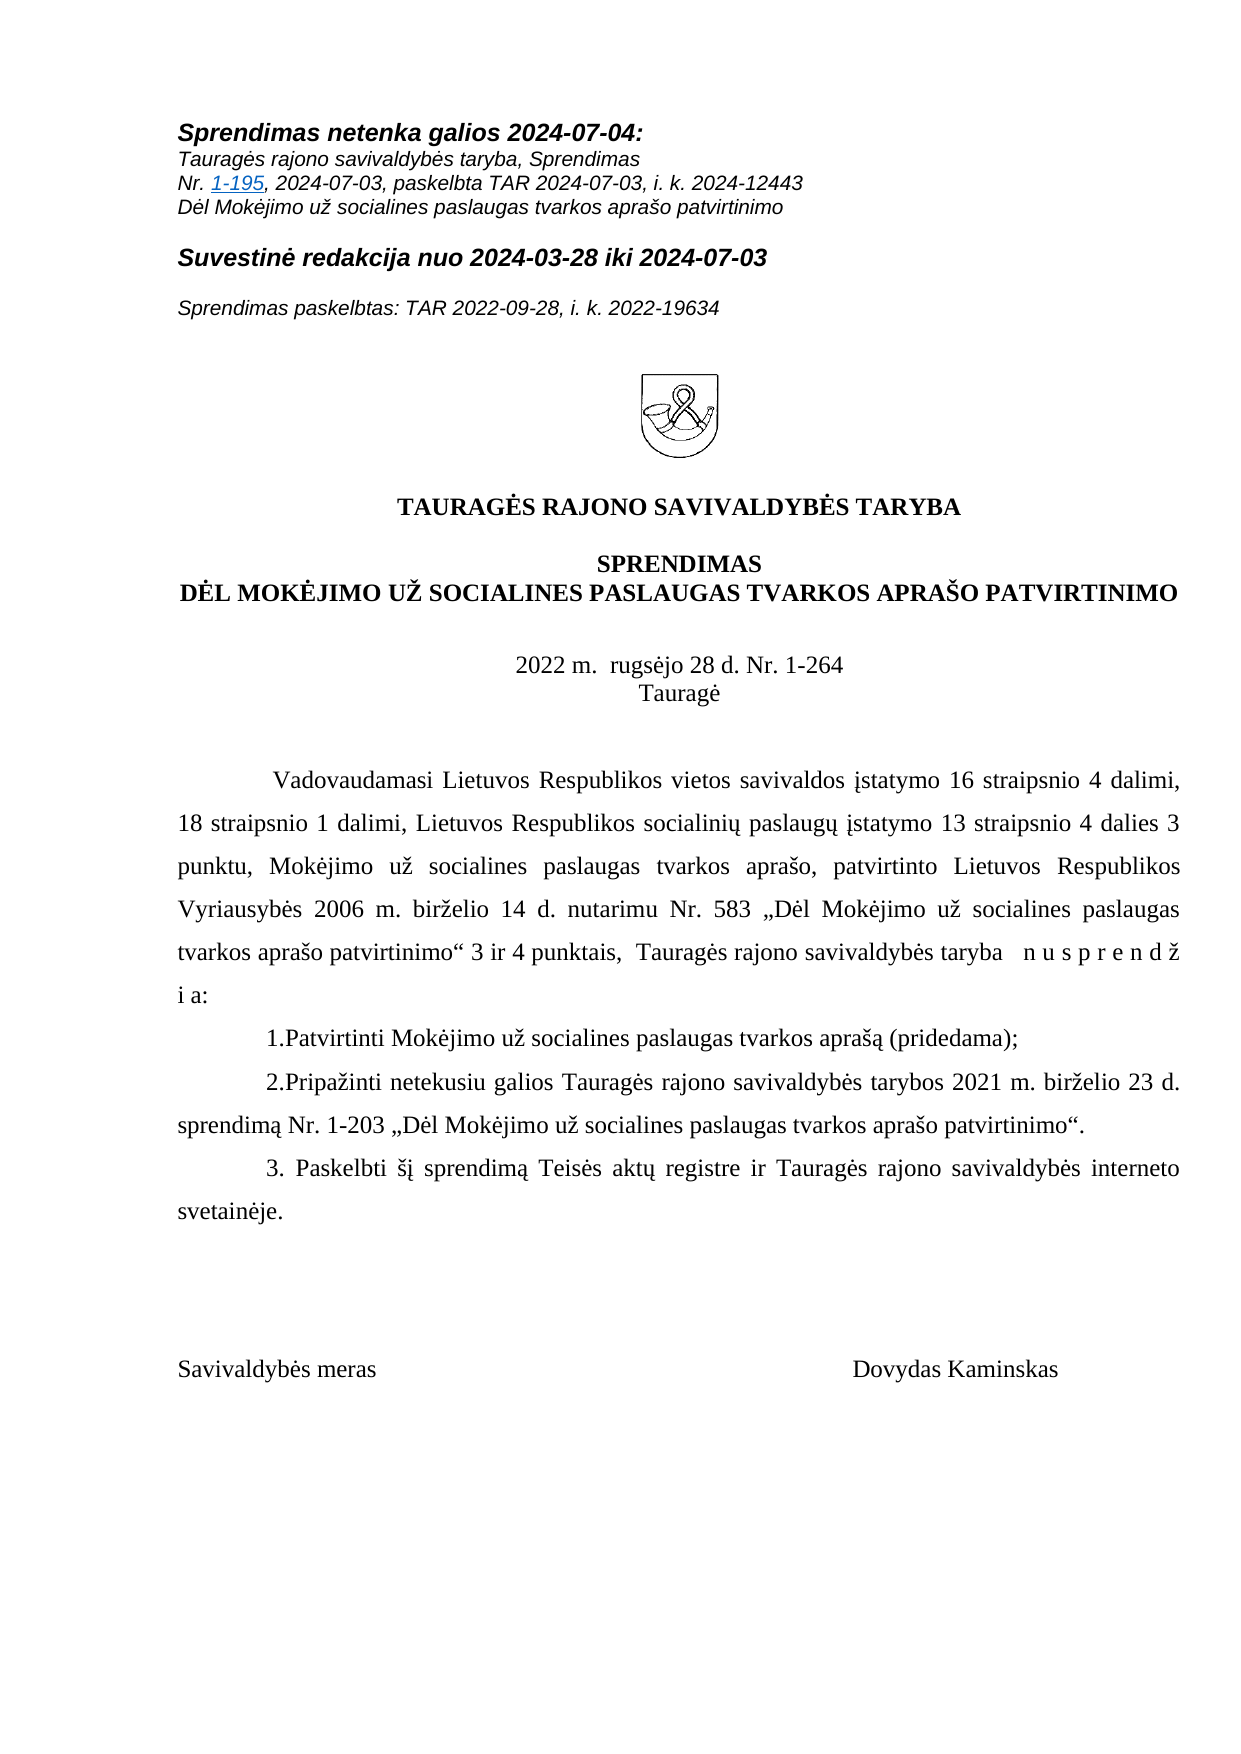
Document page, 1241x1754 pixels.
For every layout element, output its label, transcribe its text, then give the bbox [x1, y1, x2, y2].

text Vadovaudamasi Lietuvos Respublikos vietos savivaldos įstatymo 16 straipsnio 4 dalimi, 18 straipsnio 1 dalimi, Lietuvos Respublikos socialinių paslaugų įstatymo 13 straipsnio 4 dalies 3 punktu, Mokėjimo už socialines paslaugas tvarkos aprašo, patvirtinto Lietuvos Respublikos Vyriausybės 2006 m. birželio 14 d. nutarimu Nr. 583 „Dėl Mokėjimo už socialines paslaugas tvarkos aprašo patvirtinimo“ 3 ir 4 punktais, Tauragės rajono savivaldybės taryba n u s p r e n d ž i a: [177, 765, 1181, 1009]
text TAURAGĖS RAJONO SAVIVALDYBĖS TARYBA [177, 492, 1181, 520]
text Suvestinė redakcija nuo 2024-03-28 iki 2024-07-03 [177, 243, 1181, 271]
text Sprendimas netenka galios 2024-07-04: [177, 118, 1181, 147]
text Nr. 1-195, 2024-07-03, paskelbta TAR 2024-07-03, i. k. 2024-12443 [177, 171, 1181, 195]
text Tauragė [177, 678, 1181, 707]
text 2022 m. rugsėjo 28 d. Nr. 1-264 [177, 650, 1181, 678]
text SPRENDIMAS [177, 549, 1181, 578]
text Sprendimas paskelbtas: TAR 2022-09-28, i. k. 2022-19634 [177, 295, 1181, 319]
text Dėl Mokėjimo už socialines paslaugas tvarkos aprašo patvirtinimo [177, 195, 1181, 219]
text DĖL MOKĖJIMO UŽ SOCIALINES PASLAUGAS TVARKOS APRAŠO PATVIRTINIMO [177, 578, 1181, 607]
text Tauragės rajono savivaldybės taryba, Sprendimas [177, 147, 1181, 171]
text 3. Paskelbti šį sprendimą Teisės aktų registre ir Tauragės rajono savivaldybės interneto svetainėje. [177, 1153, 1181, 1225]
text 2. Pripažinti netekusiu galios Tauragės rajono savivaldybės tarybos 2021 m. birželio 23 d. sprendimą Nr. 1-203 „Dėl Mokėjimo už socialines paslaugas tvarkos aprašo patvirtinimo“. [177, 1067, 1181, 1138]
text Savivaldybės meras Dovydas Kaminskas [177, 1354, 1181, 1383]
text 1. Patvirtinti Mokėjimo už socialines paslaugas tvarkos aprašą (pridedama); [177, 1023, 1181, 1052]
